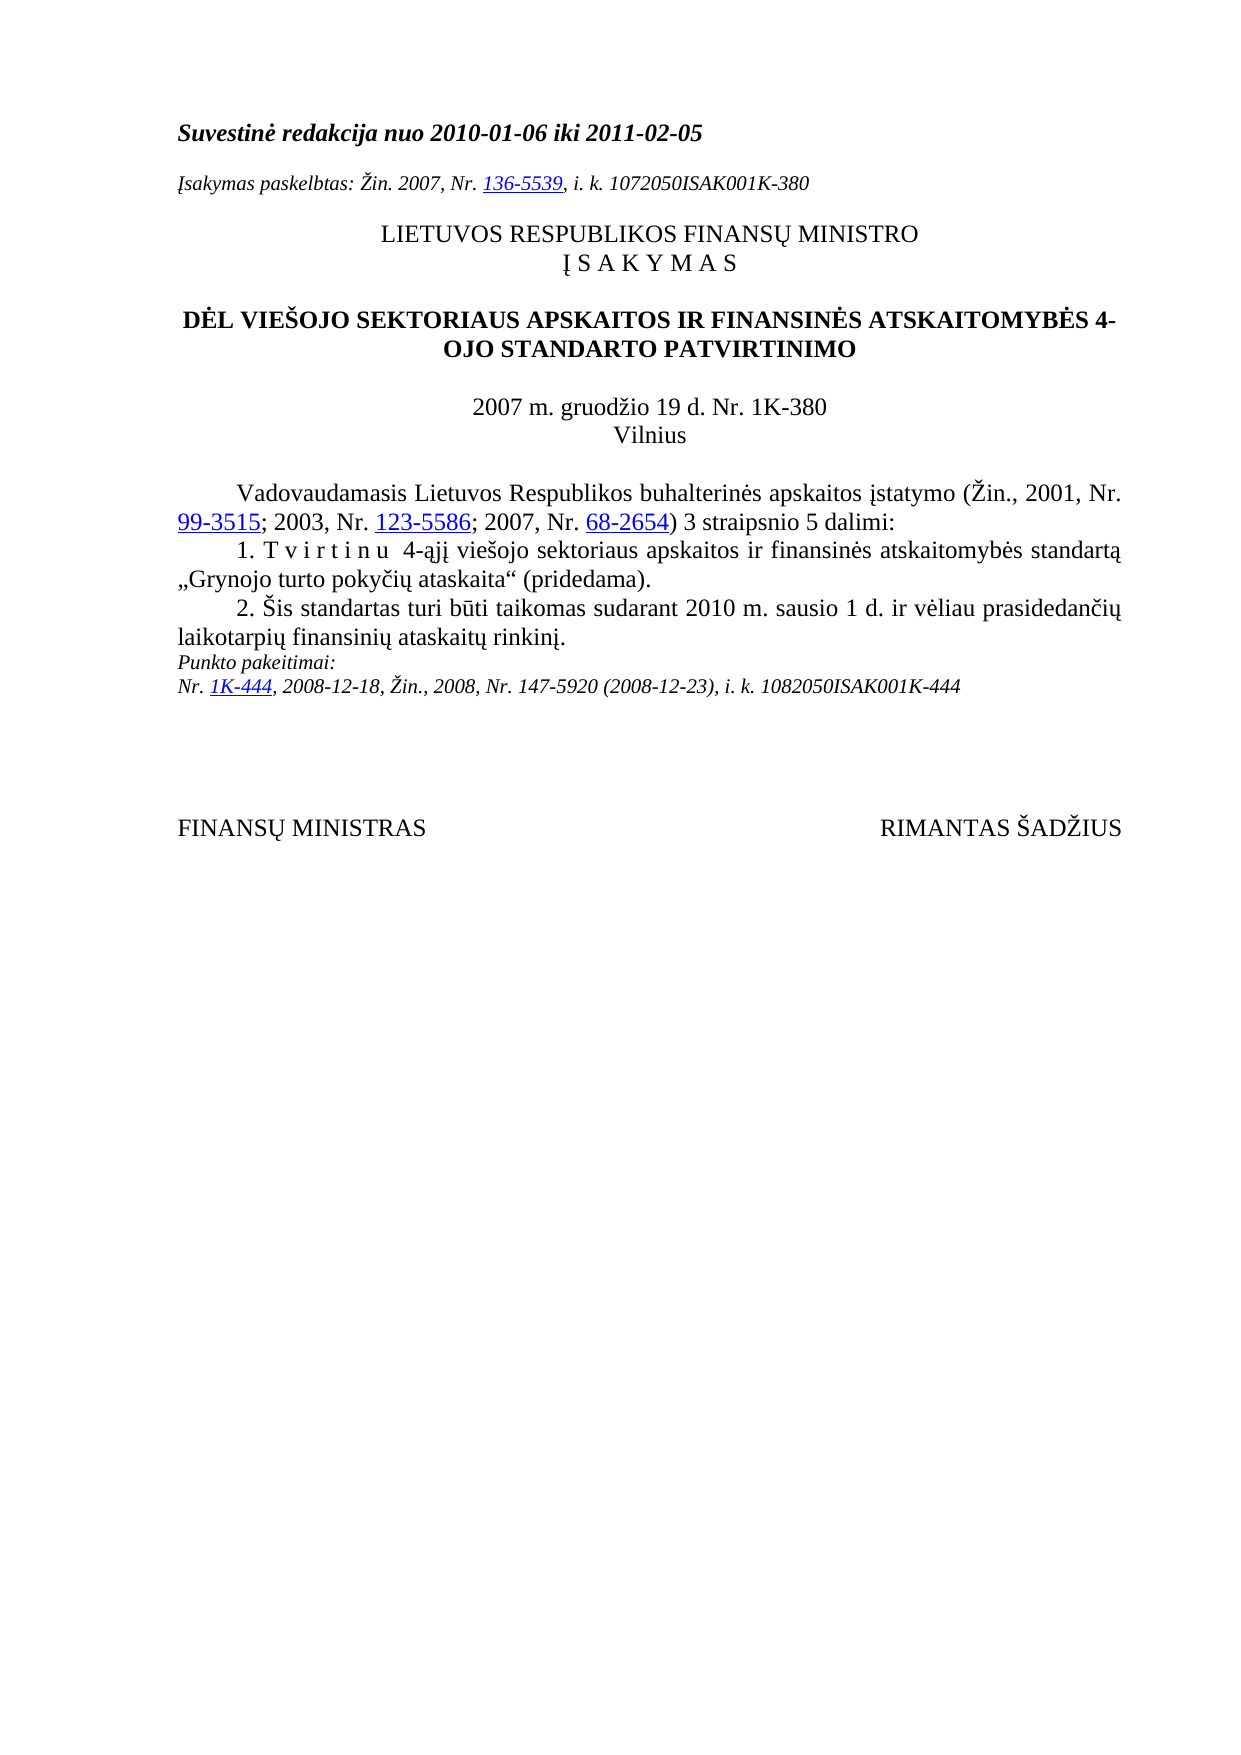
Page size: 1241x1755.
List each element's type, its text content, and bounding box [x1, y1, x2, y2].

text ĮSAKYMAS [177, 248, 1122, 277]
text FINANSŲ MINISTRAS RIMANTAS ŠADŽIUS [177, 813, 1122, 842]
text Vadovaudamasis Lietuvos Respublikos buhalterinės apskaitos įstatymo (Žin., 2001, Nr. 99-3515; 2003, Nr. 123-5586; 2007, Nr. 68-2654) 3 straipsnio 5 dalimi: [177, 478, 1122, 535]
text DĖL VIEŠOJO SEKTORIAUS APSKAITOS IR FINANSINĖS ATSKAITOMYBĖS 4-OJO STANDARTO PATVIRTINIMO [177, 305, 1122, 363]
text Suvestinė redakcija nuo 2010-01-06 iki 2011-02-05 [177, 118, 1122, 147]
text 2. Šis standartas turi būti taikomas sudarant 2010 m. sausio 1 d. ir vėliau prasidedančių laikotarpių finansinių ataskaitų rinkinį. [177, 593, 1122, 650]
text Vilnius [177, 420, 1122, 449]
text Punkto pakeitimai: [177, 650, 1122, 674]
text LIETUVOS RESPUBLIKOS FINANSŲ MINISTRO [177, 219, 1122, 248]
text 2007 m. gruodžio 19 d. Nr. 1K-380 [177, 392, 1122, 420]
text Nr. 1K-444, 2008-12-18, Žin., 2008, Nr. 147-5920 (2008-12-23), i. k. 1082050ISAK001K-444 [177, 674, 1122, 698]
text Įsakymas paskelbtas: Žin. 2007, Nr. 136-5539, i. k. 1072050ISAK001K-380 [177, 171, 1122, 195]
text 1. Tvirtinu 4-ąjį viešojo sektoriaus apskaitos ir finansinės atskaitomybės standartą „Grynojo turto pokyčių ataskaita“ (pridedama). [177, 535, 1122, 593]
